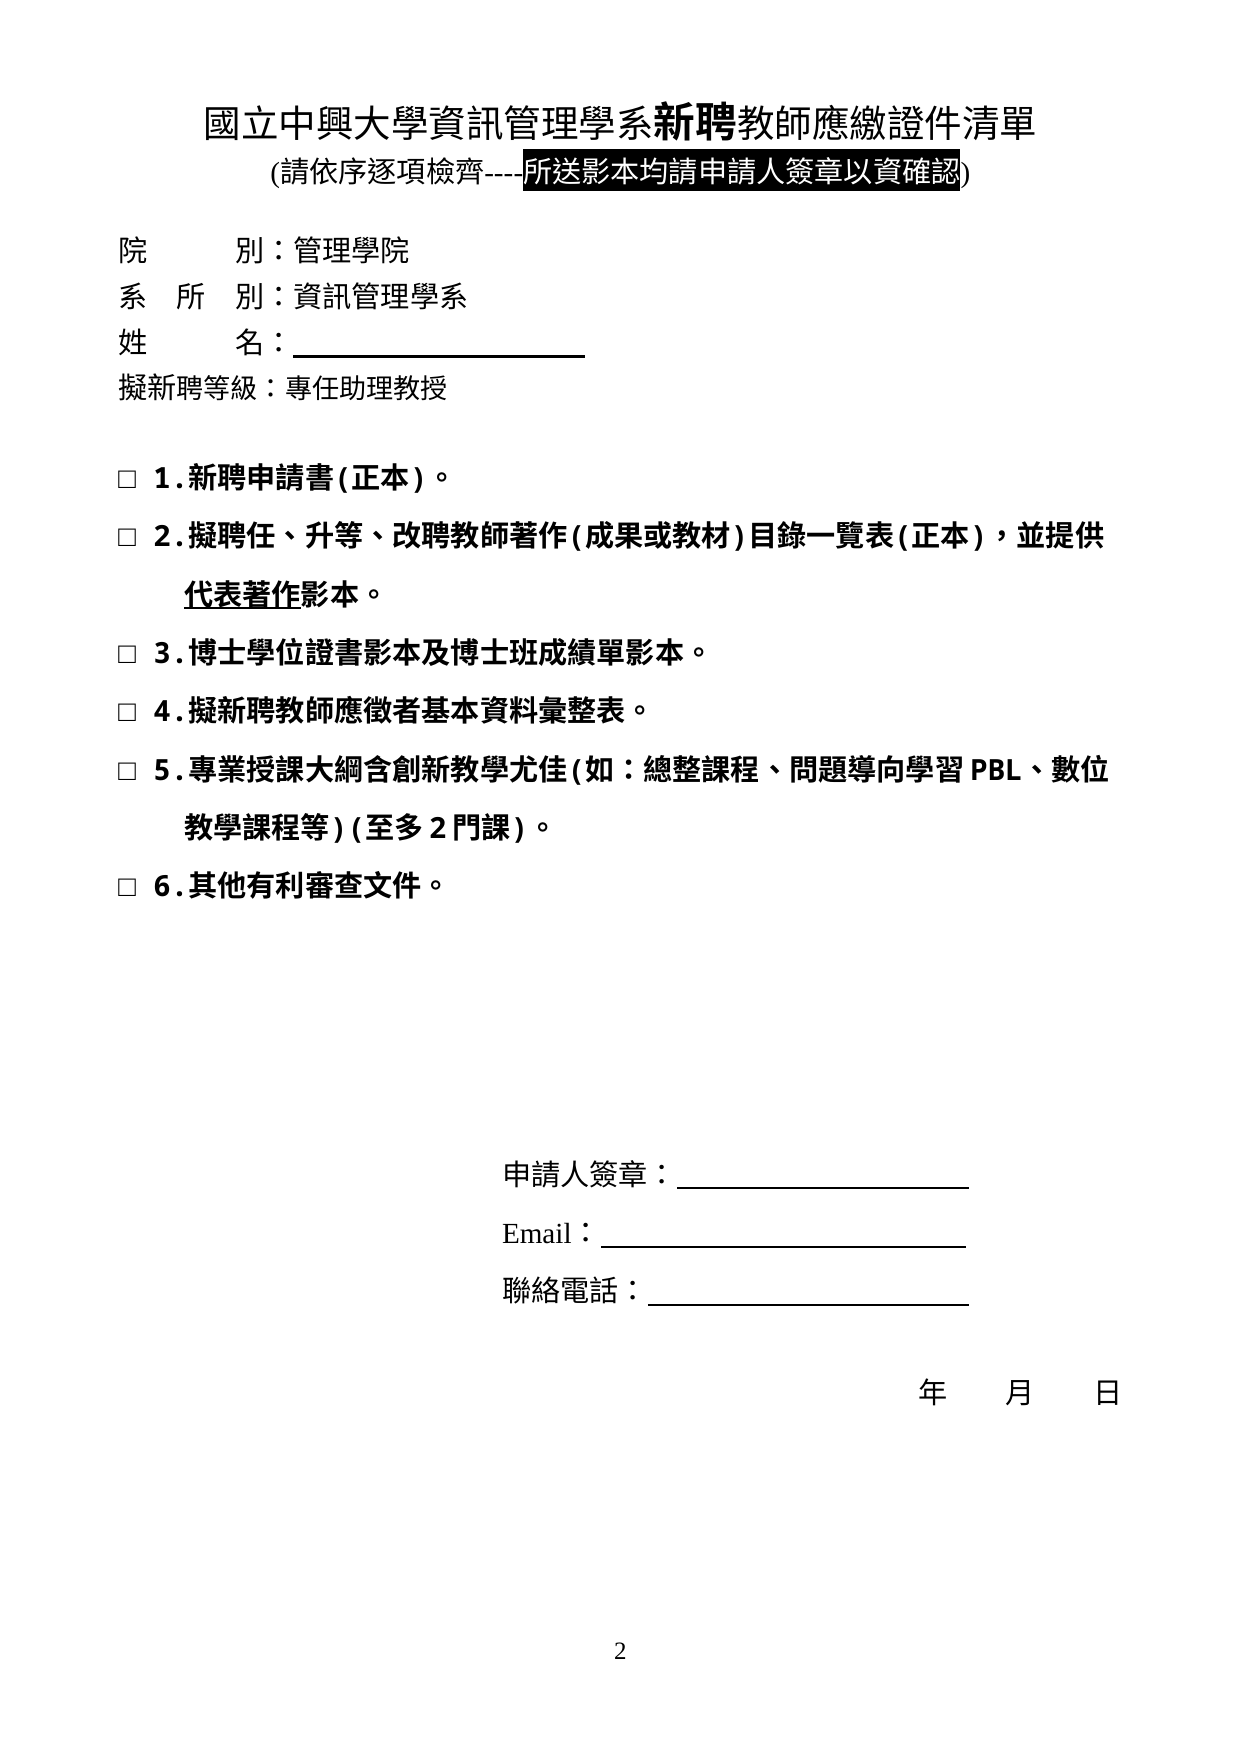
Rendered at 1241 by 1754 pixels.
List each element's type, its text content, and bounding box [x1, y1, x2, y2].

text □ 3.博士學位證書影本及博士班成績單影本。 [118, 617, 1122, 675]
text 國立中興大學資訊管理學系新聘教師應繳證件清單 [118, 89, 1122, 149]
text □ 4.擬新聘教師應徵者基本資料彙整表。 [118, 675, 1122, 733]
text 聯絡電話： [502, 1255, 1122, 1313]
text □ 1.新聘申請書(正本)。 [118, 442, 1122, 500]
text 院 別：管理學院 [118, 225, 1122, 271]
text 系 所 別：資訊管理學系 [118, 271, 1122, 316]
text 擬新聘等級：專任助理教授 [118, 362, 1122, 408]
text 申請人簽章： [502, 1138, 1122, 1197]
text 姓 名： [118, 316, 1122, 362]
text □ 5.專業授課大綱含創新教學尤佳(如：總整課程、問題導向學習PBL、數位教學課程等)(至多2門課)。 [118, 733, 1122, 850]
text □ 6.其他有利審查文件。 [118, 850, 1122, 908]
text Email： [502, 1197, 1122, 1255]
text 年 月 日 [177, 1363, 1122, 1413]
text □ 2.擬聘任、升等、改聘教師著作(成果或教材)目錄一覽表(正本)，並提供代表著作影本。 [118, 500, 1122, 617]
text (請依序逐項檢齊----所送影本均請申請人簽章以資確認) [118, 149, 1122, 191]
